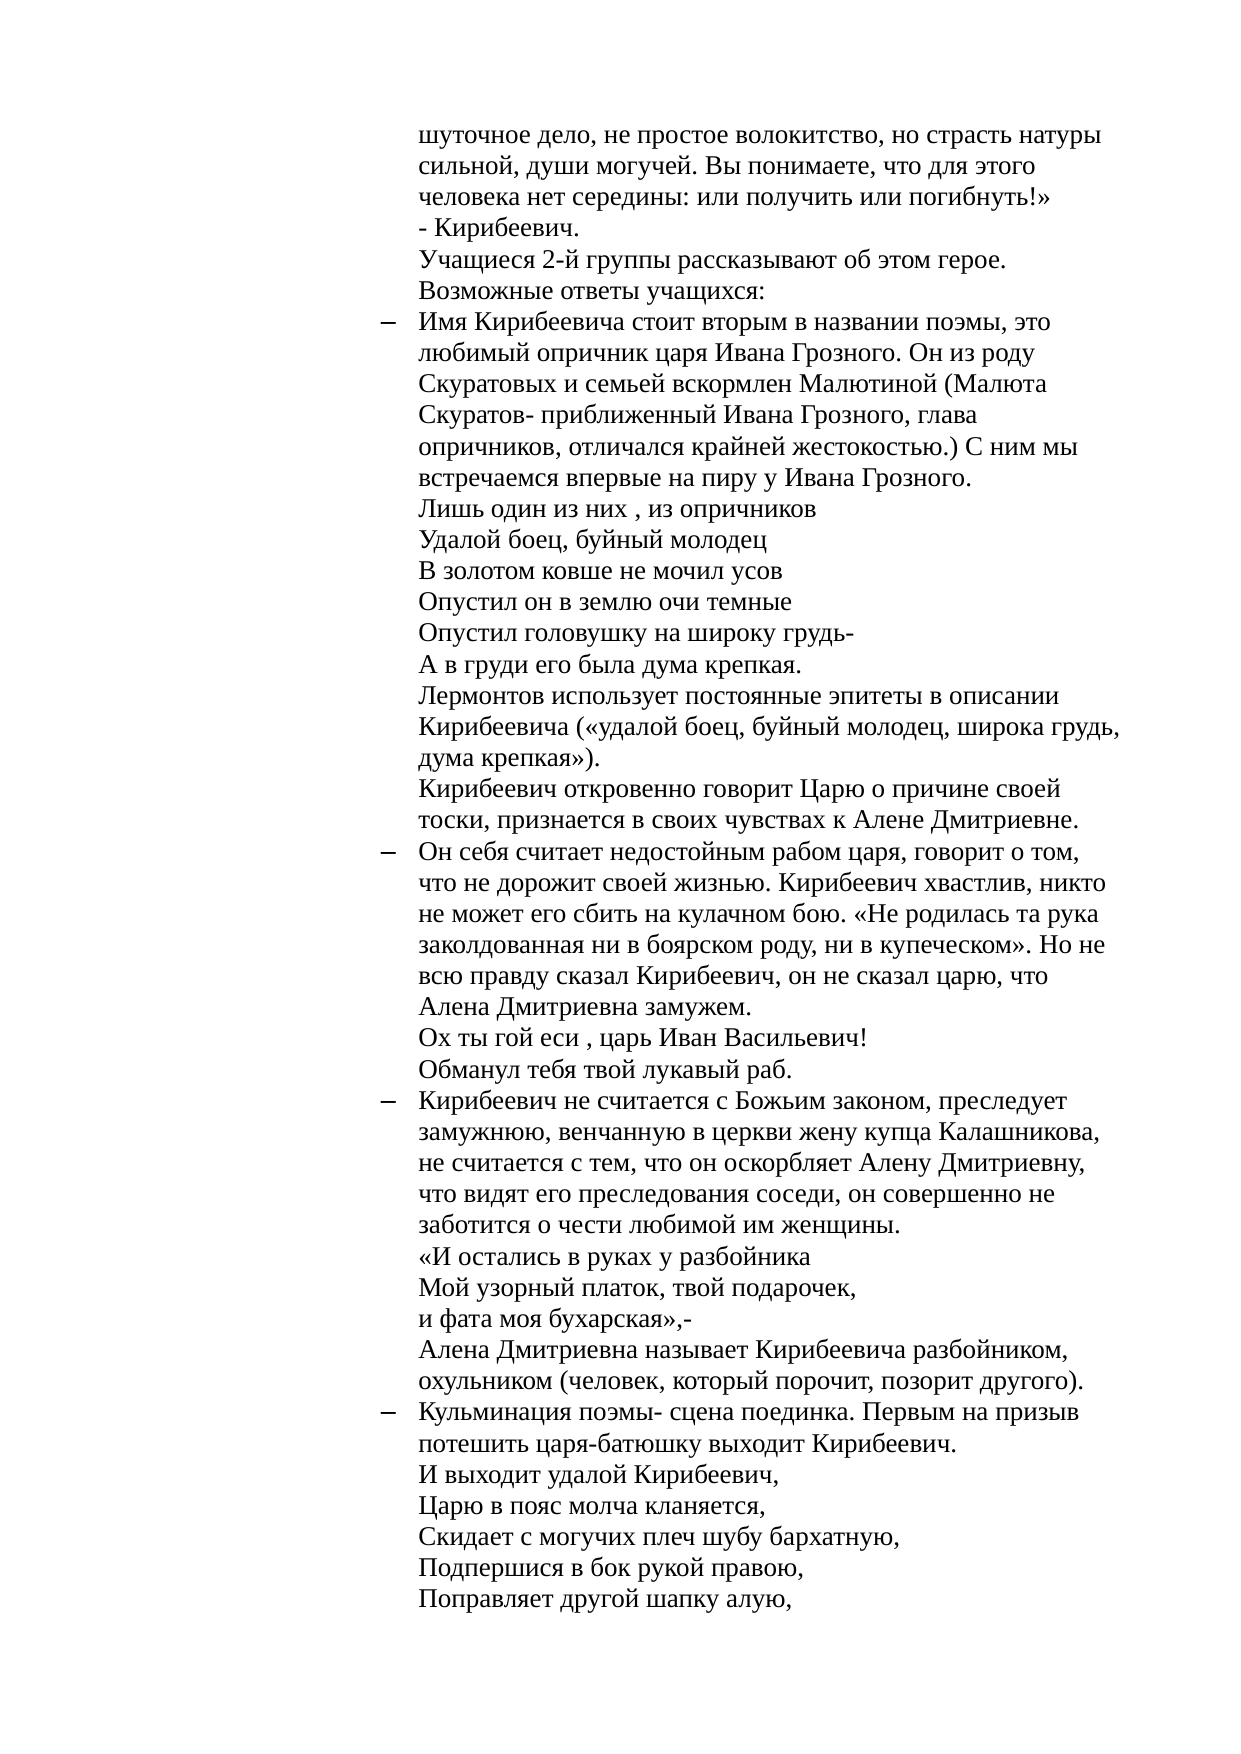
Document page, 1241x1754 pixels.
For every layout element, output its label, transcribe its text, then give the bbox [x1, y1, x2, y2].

list Скидает с могучих плеч шубу бархатную, [381, 1520, 1122, 1551]
list Обманул тебя твой лукавый раб. [381, 1053, 1122, 1084]
list Мой узорный платок, твой подарочек, [381, 1271, 1122, 1302]
list Подпершися в бок рукой правою, [381, 1551, 1122, 1582]
list Лишь один из них , из опричников [381, 492, 1122, 523]
list И выходит удалой Кирибеевич, [381, 1458, 1122, 1489]
list Возможные ответы учащихся: [381, 274, 1122, 305]
list Кирибеевич не считается с Божьим законом, преследует замужнюю, венчанную в церкви жену купца Калашникова, не считается с тем, что он оскорбляет Алену Дмитриевну, что видят его преследования соседи, он совершенно не заботится о чести любимой им женщины. [381, 1084, 1122, 1240]
list «И остались в руках у разбойника [381, 1240, 1122, 1271]
list и фата моя бухарская»,- [381, 1302, 1122, 1333]
list Удалой боец, буйный молодец [381, 523, 1122, 554]
list Опустил головушку на широку грудь- [381, 617, 1122, 648]
list Царю в пояс молча кланяется, [381, 1489, 1122, 1520]
list Учащиеся 2-й группы рассказывают об этом герое. [381, 243, 1122, 274]
list Имя Кирибеевича стоит вторым в названии поэмы, это любимый опричник царя Ивана Грозного. Он из роду Скуратовых и семьей вскормлен Малютиной (Малюта Скуратов- приближенный Ивана Грозного, глава опричников, отличался крайней жестокостью.) С ним мы встречаемся впервые на пиру у Ивана Грозного. [381, 305, 1122, 492]
list Опустил он в землю очи темные [381, 585, 1122, 617]
list Лермонтов использует постоянные эпитеты в описании Кирибеевича («удалой боец, буйный молодец, широка грудь, дума крепкая»). [381, 679, 1122, 772]
list Алена Дмитриевна называет Кирибеевича разбойником, охульником (человек, который порочит, позорит другого). [381, 1333, 1122, 1395]
list Поправляет другой шапку алую, [381, 1582, 1122, 1613]
list В золотом ковше не мочил усов [381, 554, 1122, 585]
list А в груди его была дума крепкая. [381, 648, 1122, 679]
list Он себя считает недостойным рабом царя, говорит о том, что не дорожит своей жизнью. Кирибеевич хвастлив, никто не может его сбить на кулачном бою. «Не родилась та рука заколдованная ни в боярском роду, ни в купеческом». Но не всю правду сказал Кирибеевич, он не сказал царю, что Алена Дмитриевна замужем. [381, 834, 1122, 1022]
list - Кирибеевич. [381, 212, 1122, 243]
list шуточное дело, не простое волокитство, но страсть натуры сильной, души могучей. Вы понимаете, что для этого человека нет середины: или получить или погибнуть!» [381, 118, 1122, 212]
list Кульминация поэмы- сцена поединка. Первым на призыв потешить царя-батюшку выходит Кирибеевич. [381, 1395, 1122, 1458]
list Кирибеевич откровенно говорит Царю о причине своей тоски, признается в своих чувствах к Алене Дмитриевне. [381, 772, 1122, 834]
list Ох ты гой еси , царь Иван Васильевич! [381, 1022, 1122, 1053]
